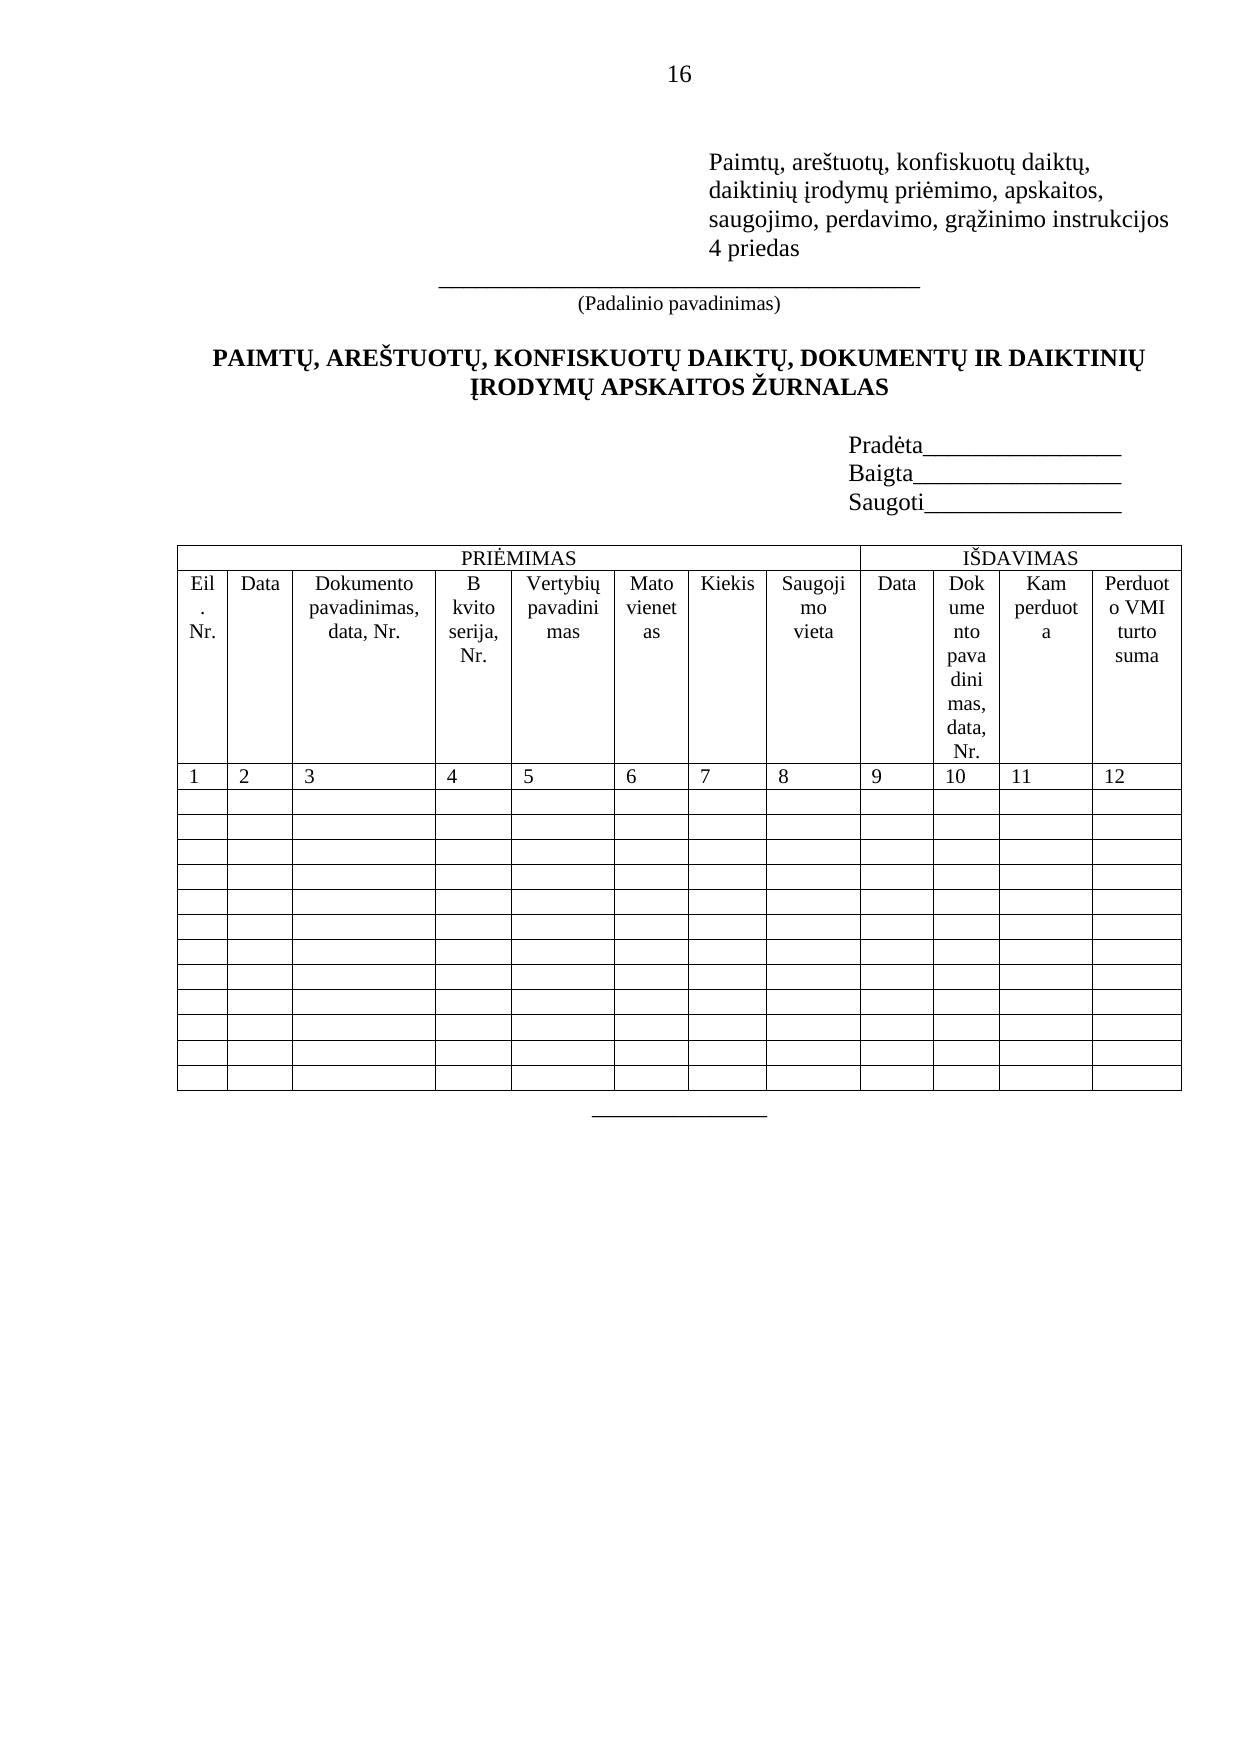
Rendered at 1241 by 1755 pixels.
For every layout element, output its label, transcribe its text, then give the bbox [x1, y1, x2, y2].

table_cell [1093, 815, 1181, 839]
table_cell [293, 815, 435, 839]
table_cell [934, 965, 999, 989]
table_cell [228, 965, 292, 989]
table_cell Saugojimo vieta [767, 571, 860, 763]
table_cell [512, 990, 614, 1014]
table_cell Dokumento pavadinimas, data, Nr. [934, 571, 999, 763]
table_cell 3 [293, 764, 435, 788]
table_cell [1000, 790, 1092, 813]
table_cell [512, 1015, 614, 1039]
table_cell [512, 940, 614, 964]
table_cell [934, 865, 999, 889]
table_cell [228, 940, 292, 964]
table_cell [615, 840, 688, 864]
table_cell [178, 965, 227, 989]
table_cell [436, 940, 511, 964]
table_cell [178, 940, 227, 964]
table_cell [293, 1041, 435, 1064]
table_cell [1093, 840, 1181, 864]
table_cell [293, 865, 435, 889]
table_cell [178, 990, 227, 1014]
text PAIMTŲ, AREŠTUOTŲ, KONFISKUOTŲ DAIKTŲ, DOKUMENTŲ IR DAIKTINIŲ ĮRODYMŲ APSKAITOS ŽURNALAS [177, 343, 1181, 401]
table_cell [767, 940, 860, 964]
table_cell [861, 815, 933, 839]
table_cell [767, 815, 860, 839]
table_header IŠDAVIMAS [861, 546, 1181, 570]
table_cell [512, 840, 614, 864]
table_cell [615, 1041, 688, 1064]
table_cell 9 [861, 764, 933, 788]
table_cell [615, 915, 688, 939]
table_cell Eil. Nr. [178, 571, 227, 763]
table_cell [1000, 1015, 1092, 1039]
table_cell [615, 890, 688, 914]
table_cell [861, 965, 933, 989]
table_cell 2 [228, 764, 292, 788]
table_cell [293, 915, 435, 939]
table_cell [767, 1066, 860, 1090]
table_cell [689, 1015, 766, 1039]
table_cell [1093, 790, 1181, 813]
table_cell [293, 965, 435, 989]
table_cell [512, 865, 614, 889]
table_cell [436, 790, 511, 813]
table_cell [1093, 1066, 1181, 1090]
table_cell [689, 790, 766, 813]
table_cell [178, 815, 227, 839]
table_cell [767, 790, 860, 813]
table_cell [178, 865, 227, 889]
table_cell [178, 1015, 227, 1039]
table_cell [1093, 990, 1181, 1014]
table_cell Data [228, 571, 292, 763]
table_cell [861, 865, 933, 889]
text ______________ [177, 1091, 1181, 1119]
table_cell [1000, 1041, 1092, 1064]
table_cell [689, 1066, 766, 1090]
table_cell [512, 790, 614, 813]
table_cell [228, 840, 292, 864]
table_cell [293, 1015, 435, 1039]
table_cell 1 [178, 764, 227, 788]
table_cell [861, 890, 933, 914]
table_cell B kvito serija, Nr. [436, 571, 511, 763]
table_cell [1093, 1041, 1181, 1064]
table_cell [436, 840, 511, 864]
table_cell [934, 890, 999, 914]
table_cell Vertybių pavadinimas [512, 571, 614, 763]
table_cell [436, 865, 511, 889]
table_cell [512, 815, 614, 839]
table_cell [861, 1015, 933, 1039]
table_cell [512, 1066, 614, 1090]
table_cell 7 [689, 764, 766, 788]
text Saugoti [177, 487, 1181, 516]
table_cell [228, 815, 292, 839]
table_cell [1093, 965, 1181, 989]
table_cell [767, 865, 860, 889]
table_cell [615, 865, 688, 889]
table_cell [615, 965, 688, 989]
table_cell [178, 790, 227, 813]
text Paimtų, areštuotų, konfiskuotų daiktų, [177, 147, 1181, 176]
table_cell [228, 1015, 292, 1039]
table_cell Kam perduota [1000, 571, 1092, 763]
text daiktinių įrodymų priėmimo, apskaitos, [177, 176, 1181, 204]
table_cell [767, 1015, 860, 1039]
table_cell [934, 1066, 999, 1090]
table_cell [615, 990, 688, 1014]
table_cell [934, 915, 999, 939]
table_cell [689, 965, 766, 989]
text 4 priedas [177, 233, 1181, 262]
table_cell [934, 790, 999, 813]
table_cell [228, 1066, 292, 1090]
table_cell 8 [767, 764, 860, 788]
table_cell [934, 1015, 999, 1039]
table_cell [436, 890, 511, 914]
table_cell Data [861, 571, 933, 763]
table_cell [1093, 915, 1181, 939]
table_cell [615, 815, 688, 839]
table_cell [861, 840, 933, 864]
table_cell [615, 940, 688, 964]
table_cell Mato vienetas [615, 571, 688, 763]
table_cell [689, 915, 766, 939]
table_cell [861, 915, 933, 939]
table_cell 10 [934, 764, 999, 788]
table_cell [228, 865, 292, 889]
table_cell [767, 915, 860, 939]
table_cell [293, 790, 435, 813]
table_cell [178, 890, 227, 914]
table_cell [178, 840, 227, 864]
table_cell [1000, 865, 1092, 889]
table_cell [512, 965, 614, 989]
table_cell [436, 1015, 511, 1039]
table_cell [689, 865, 766, 889]
table_cell [1000, 1066, 1092, 1090]
table_cell [178, 1066, 227, 1090]
table_cell [615, 1066, 688, 1090]
table_cell [615, 1015, 688, 1039]
table_cell [1000, 965, 1092, 989]
table_cell [228, 790, 292, 813]
table_cell [293, 1066, 435, 1090]
text Baigta [177, 458, 1181, 487]
table_cell [436, 1041, 511, 1064]
table_cell [178, 915, 227, 939]
table_cell [934, 840, 999, 864]
table_cell [1000, 940, 1092, 964]
table_header PRIĖMIMAS [178, 546, 860, 570]
table_cell [767, 965, 860, 989]
table_cell [689, 815, 766, 839]
table_cell [1000, 840, 1092, 864]
table_cell Perduoto VMI turto suma [1093, 571, 1181, 763]
table_cell [178, 1041, 227, 1064]
table_cell [767, 990, 860, 1014]
table_cell [861, 990, 933, 1014]
table_cell [767, 840, 860, 864]
table_cell Dokumento pavadinimas, data, Nr. [293, 571, 435, 763]
table_cell [689, 1041, 766, 1064]
table_cell [293, 840, 435, 864]
table_cell 4 [436, 764, 511, 788]
table_cell [1093, 890, 1181, 914]
table_cell 11 [1000, 764, 1092, 788]
table_cell [934, 1041, 999, 1064]
table_cell [861, 940, 933, 964]
text (Padalinio pavadinimas) [177, 291, 1181, 315]
table_cell [861, 1066, 933, 1090]
table_cell [689, 940, 766, 964]
table_cell [615, 790, 688, 813]
table_cell [228, 890, 292, 914]
table_cell [512, 890, 614, 914]
table_cell [861, 790, 933, 813]
table_cell [689, 840, 766, 864]
table_cell [861, 1041, 933, 1064]
table_cell [293, 940, 435, 964]
table_cell [228, 1041, 292, 1064]
table_cell [767, 1041, 860, 1064]
table_cell [436, 990, 511, 1014]
table_cell [436, 1066, 511, 1090]
table_cell [1000, 990, 1092, 1014]
table_cell [1093, 940, 1181, 964]
table_cell Kiekis [689, 571, 766, 763]
table_cell [934, 815, 999, 839]
table_cell [1000, 915, 1092, 939]
text saugojimo, perdavimo, grąžinimo instrukcijos [177, 204, 1181, 233]
table_cell [934, 990, 999, 1014]
text Pradėta [177, 430, 1181, 458]
table_cell 6 [615, 764, 688, 788]
table_cell [934, 940, 999, 964]
table_cell 12 [1093, 764, 1181, 788]
table_cell [436, 915, 511, 939]
table_cell [1093, 865, 1181, 889]
table_cell [228, 990, 292, 1014]
table_cell [689, 990, 766, 1014]
table_cell [293, 890, 435, 914]
table_cell [689, 890, 766, 914]
table_cell [1000, 890, 1092, 914]
table_cell 5 [512, 764, 614, 788]
table_cell [512, 1041, 614, 1064]
table_cell [1000, 815, 1092, 839]
table_cell [436, 965, 511, 989]
table_cell [1093, 1015, 1181, 1039]
table_cell [228, 915, 292, 939]
table_cell [436, 815, 511, 839]
table_cell [767, 890, 860, 914]
table_cell [293, 990, 435, 1014]
table_cell [512, 915, 614, 939]
